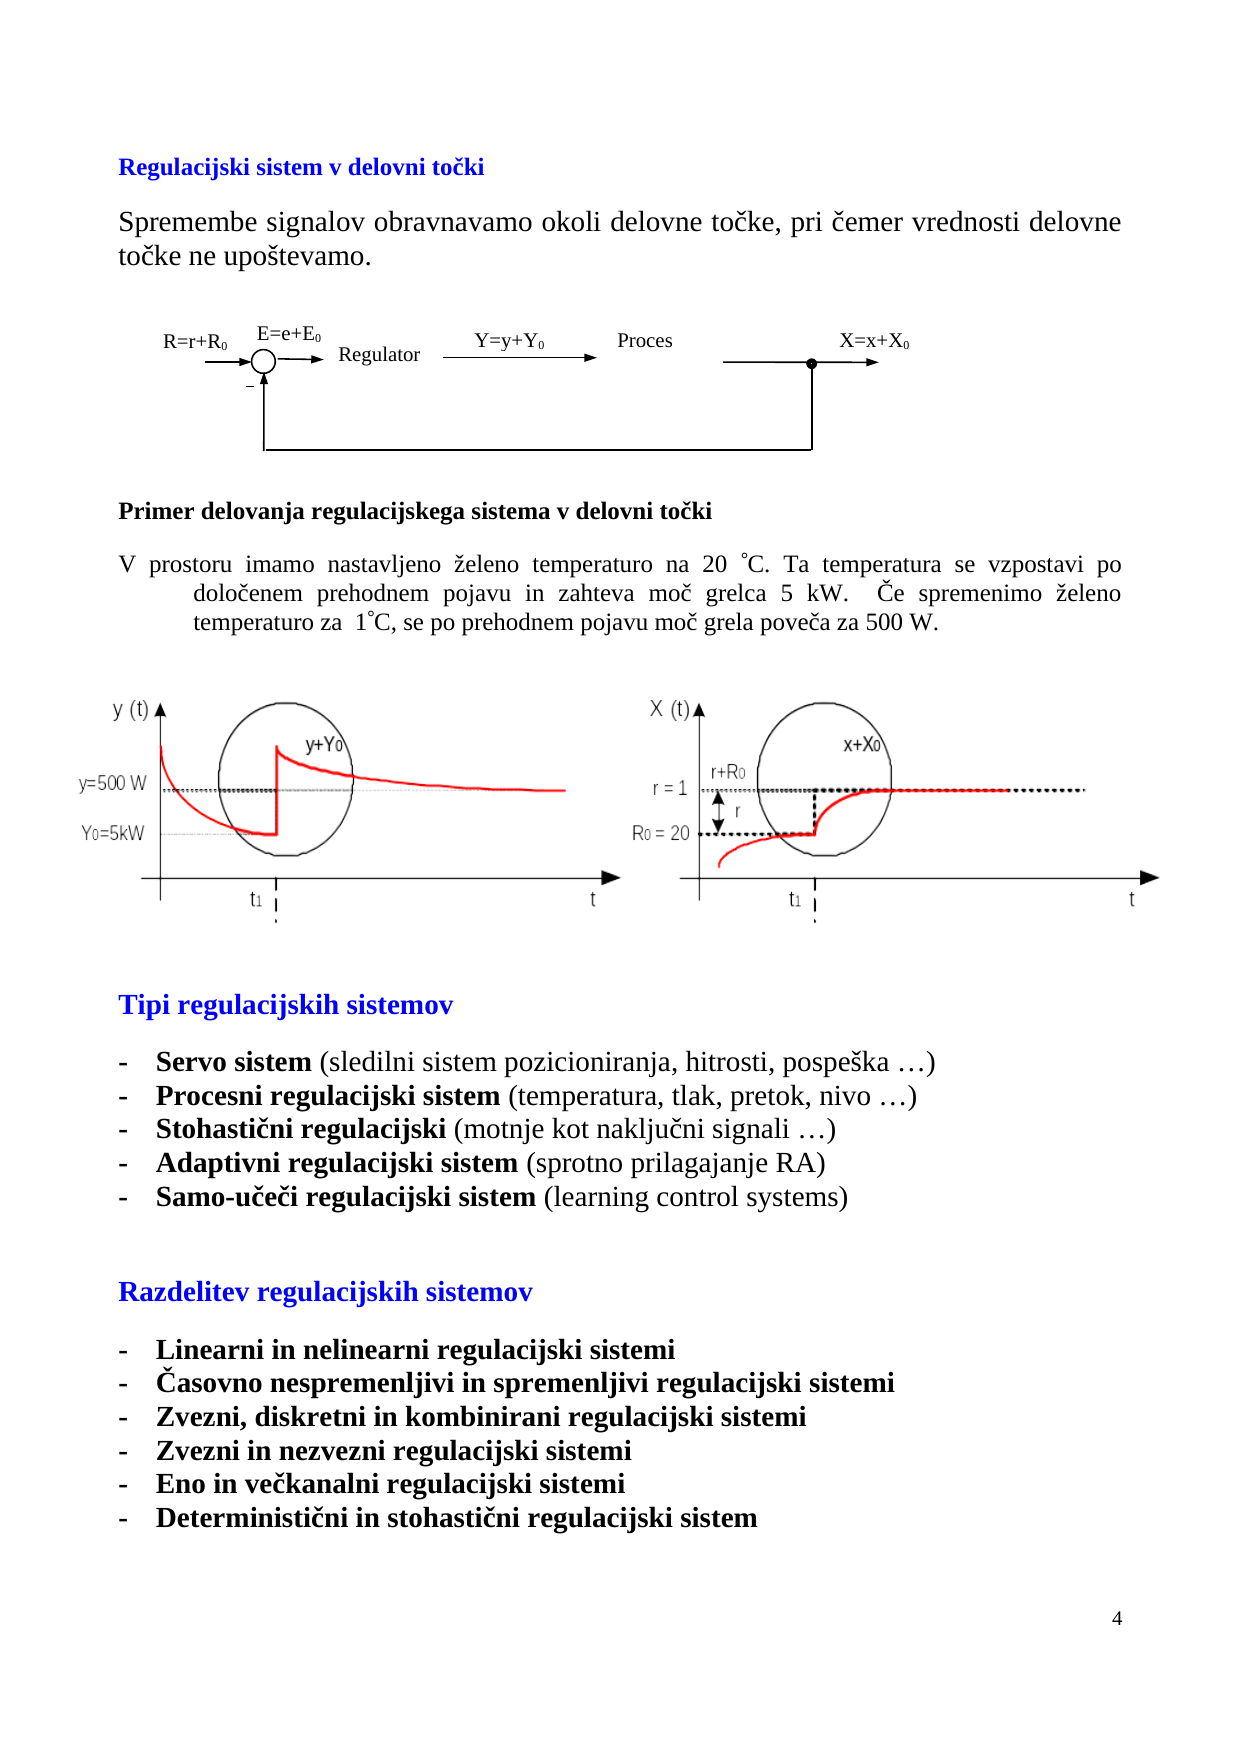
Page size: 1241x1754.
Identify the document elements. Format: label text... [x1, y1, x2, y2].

subtitle Primer delovanja regulacijskega sistema v delovni točki [118, 496, 1122, 525]
list Servo sistem (sledilni sistem pozicioniranja, hitrosti, pospeška …) [118, 1044, 1122, 1078]
text Y=y+Y0 [474, 328, 560, 350]
text Regulator [338, 342, 426, 366]
list Samo-učeči regulacijski sistem (learning control systems) [118, 1179, 1122, 1212]
list Zvezni, diskretni in kombinirani regulacijski sistemi [118, 1399, 1122, 1433]
list Zvezni in nezvezni regulacijski sistemi [118, 1433, 1122, 1466]
list Adaptivni regulacijski sistem (sprotno prilagajanje RA) [118, 1145, 1122, 1179]
subtitle Razdelitev regulacijskih sistemov [118, 1274, 1122, 1308]
subtitle Tipi regulacijskih sistemov [118, 987, 1122, 1020]
text X=x+X0 [839, 328, 925, 350]
list Procesni regulacijski sistem (temperatura, tlak, pretok, nivo …) [118, 1078, 1122, 1112]
list Deterministični in stohastični regulacijski sistem [118, 1500, 1122, 1533]
text Proces [612, 328, 707, 352]
list Linearni in nelinearni regulacijski sistemi [118, 1332, 1122, 1366]
text E=e+E0 [257, 321, 343, 343]
list Stohastični regulacijski (motnje kot naključni signali …) [118, 1112, 1122, 1145]
text R=r+R0 [163, 329, 280, 351]
subtitle V prostoru imamo nastavljeno želeno temperaturo na 20 C. Ta temperatura se vzpostavi po določenem prehodnem pojavu in zahteva moč grelca 5 kW. Če spremenimo želeno temperaturo za 1C, se po prehodnem pojavu moč grela poveča za 500 W. [118, 549, 1122, 635]
text Spremembe signalov obravnavamo okoli delovne točke, pri čemer vrednosti delovne točke ne upoštevamo. [118, 204, 1122, 272]
list Eno in večkanalni regulacijski sistemi [118, 1466, 1122, 1500]
subtitle Regulacijski sistem v delovni točki [118, 152, 1122, 180]
list Časovno nespremenljivi in spremenljivi regulacijski sistemi [118, 1366, 1122, 1399]
